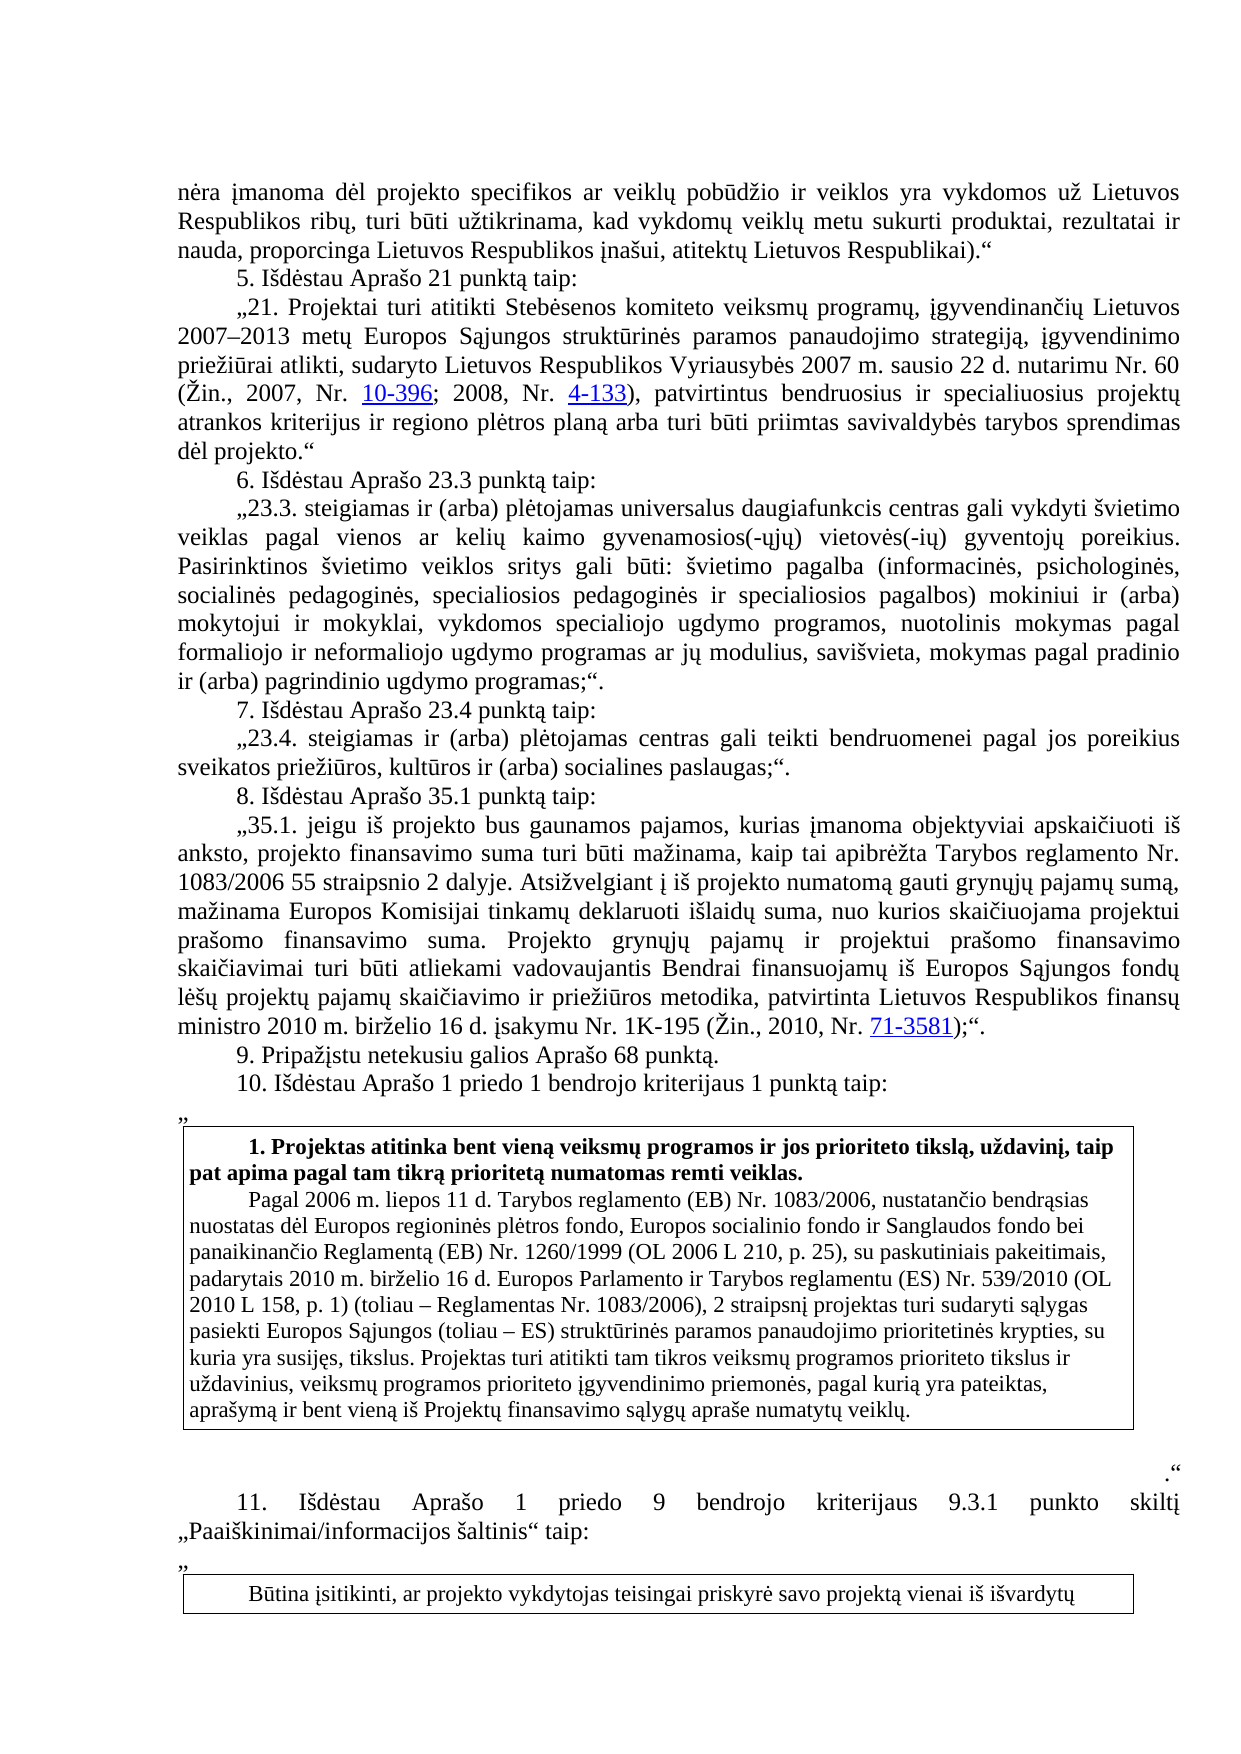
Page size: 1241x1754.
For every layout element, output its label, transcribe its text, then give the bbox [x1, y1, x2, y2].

text 7. Išdėstau Aprašo 23.4 punktą taip: [177, 695, 1181, 723]
table_header Būtina įsitikinti, ar projekto vykdytojas teisingai priskyrė savo projektą vienai iš išvardytų [184, 1575, 1133, 1613]
text „35.1. jeigu iš projekto bus gaunamos pajamos, kurias įmanoma objektyviai apskaičiuoti iš anksto, projekto finansavimo suma turi būti mažinama, kaip tai apibrėžta Tarybos reglamento Nr. 1083/2006 55 straipsnio 2 dalyje. Atsižvelgiant į iš projekto numatomą gauti grynųjų pajamų sumą, mažinama Europos Komisijai tinkamų deklaruoti išlaidų suma, nuo kurios skaičiuojama projektui prašomo finansavimo suma. Projekto grynųjų pajamų ir projektui prašomo finansavimo skaičiavimai turi būti atliekami vadovaujantis Bendrai finansuojamų iš Europos Sąjungos fondų lėšų projektų pajamų skaičiavimo ir priežiūros metodika, patvirtinta Lietuvos Respublikos finansų ministro 2010 m. birželio 16 d. įsakymu Nr. 1K-195 (Žin., 2010, Nr. 71-3581);“. [177, 810, 1181, 1040]
text „ [177, 1097, 1181, 1126]
text „23.4. steigiamas ir (arba) plėtojamas centras gali teikti bendruomenei pagal jos poreikius sveikatos priežiūros, kultūros ir (arba) socialines paslaugas;“. [177, 723, 1181, 781]
text „23.3. steigiamas ir (arba) plėtojamas universalus daugiafunkcis centras gali vykdyti švietimo veiklas pagal vienos ar kelių kaimo gyvenamosios(-ųjų) vietovės(-ių) gyventojų poreikius. Pasirinktinos švietimo veiklos sritys gali būti: švietimo pagalba (informacinės, psichologinės, socialinės pedagoginės, specialiosios pedagoginės ir specialiosios pagalbos) mokiniui ir (arba) mokytojui ir mokyklai, vykdomos specialiojo ugdymo programos, nuotolinis mokymas pagal formaliojo ir neformaliojo ugdymo programas ar jų modulius, savišvieta, mokymas pagal pradinio ir (arba) pagrindinio ugdymo programas;“. [177, 493, 1181, 695]
text nėra įmanoma dėl projekto specifikos ar veiklų pobūdžio ir veiklos yra vykdomos už Lietuvos Respublikos ribų, turi būti užtikrinama, kad vykdomų veiklų metu sukurti produktai, rezultatai ir nauda, proporcinga Lietuvos Respublikos įnašui, atitektų Lietuvos Respublikai).“ [177, 177, 1181, 263]
text 8. Išdėstau Aprašo 35.1 punktą taip: [177, 781, 1181, 810]
text 9. Pripažįstu netekusiu galios Aprašo 68 punktą. [177, 1040, 1181, 1068]
text 6. Išdėstau Aprašo 23.3 punktą taip: [177, 465, 1181, 493]
text 10. Išdėstau Aprašo 1 priedo 1 bendrojo kriterijaus 1 punktą taip: [177, 1068, 1181, 1097]
text 5. Išdėstau Aprašo 21 punktą taip: [177, 263, 1181, 292]
text .“ [177, 1458, 1181, 1487]
text 11. Išdėstau Aprašo 1 priedo 9 bendrojo kriterijaus 9.3.1 punkto skiltį „Paaiškinimai/informacijos šaltinis“ taip: [177, 1487, 1181, 1545]
text „ [177, 1545, 1181, 1573]
table_header 1. Projektas atitinka bent vieną veiksmų programos ir jos prioriteto tikslą, uždavinį, taip pat apima pagal tam tikrą prioritetą numatomas remti veiklas. Pagal 2006 m. liepos 11 d. Tarybos reglamento (EB) Nr. 1083/2006, nustatančio bendrąsias nuostatas dėl Europos regioninės plėtros fondo, Europos socialinio fondo ir Sanglaudos fondo bei panaikinančio Reglamentą (EB) Nr. 1260/1999 (OL 2006 L 210, p. 25), su paskutiniais pakeitimais, padarytais 2010 m. birželio 16 d. Europos Parlamento ir Tarybos reglamentu (ES) Nr. 539/2010 (OL 2010 L 158, p. 1) (toliau – Reglamentas Nr. 1083/2006), 2 straipsnį projektas turi sudaryti sąlygas pasiekti Europos Sąjungos (toliau – ES) struktūrinės paramos panaudojimo prioritetinės krypties, su kuria yra susijęs, tikslus. Projektas turi atitikti tam tikros veiksmų programos prioriteto tikslus ir uždavinius, veiksmų programos prioriteto įgyvendinimo priemonės, pagal kurią yra pateiktas, aprašymą ir bent vieną iš Projektų finansavimo sąlygų apraše numatytų veiklų. [184, 1127, 1133, 1429]
text „21. Projektai turi atitikti Stebėsenos komiteto veiksmų programų, įgyvendinančių Lietuvos 2007–2013 metų Europos Sąjungos struktūrinės paramos panaudojimo strategiją, įgyvendinimo priežiūrai atlikti, sudaryto Lietuvos Respublikos Vyriausybės 2007 m. sausio 22 d. nutarimu Nr. 60 (Žin., 2007, Nr. 10-396; 2008, Nr. 4-133), patvirtintus bendruosius ir specialiuosius projektų atrankos kriterijus ir regiono plėtros planą arba turi būti priimtas savivaldybės tarybos sprendimas dėl projekto.“ [177, 292, 1181, 465]
